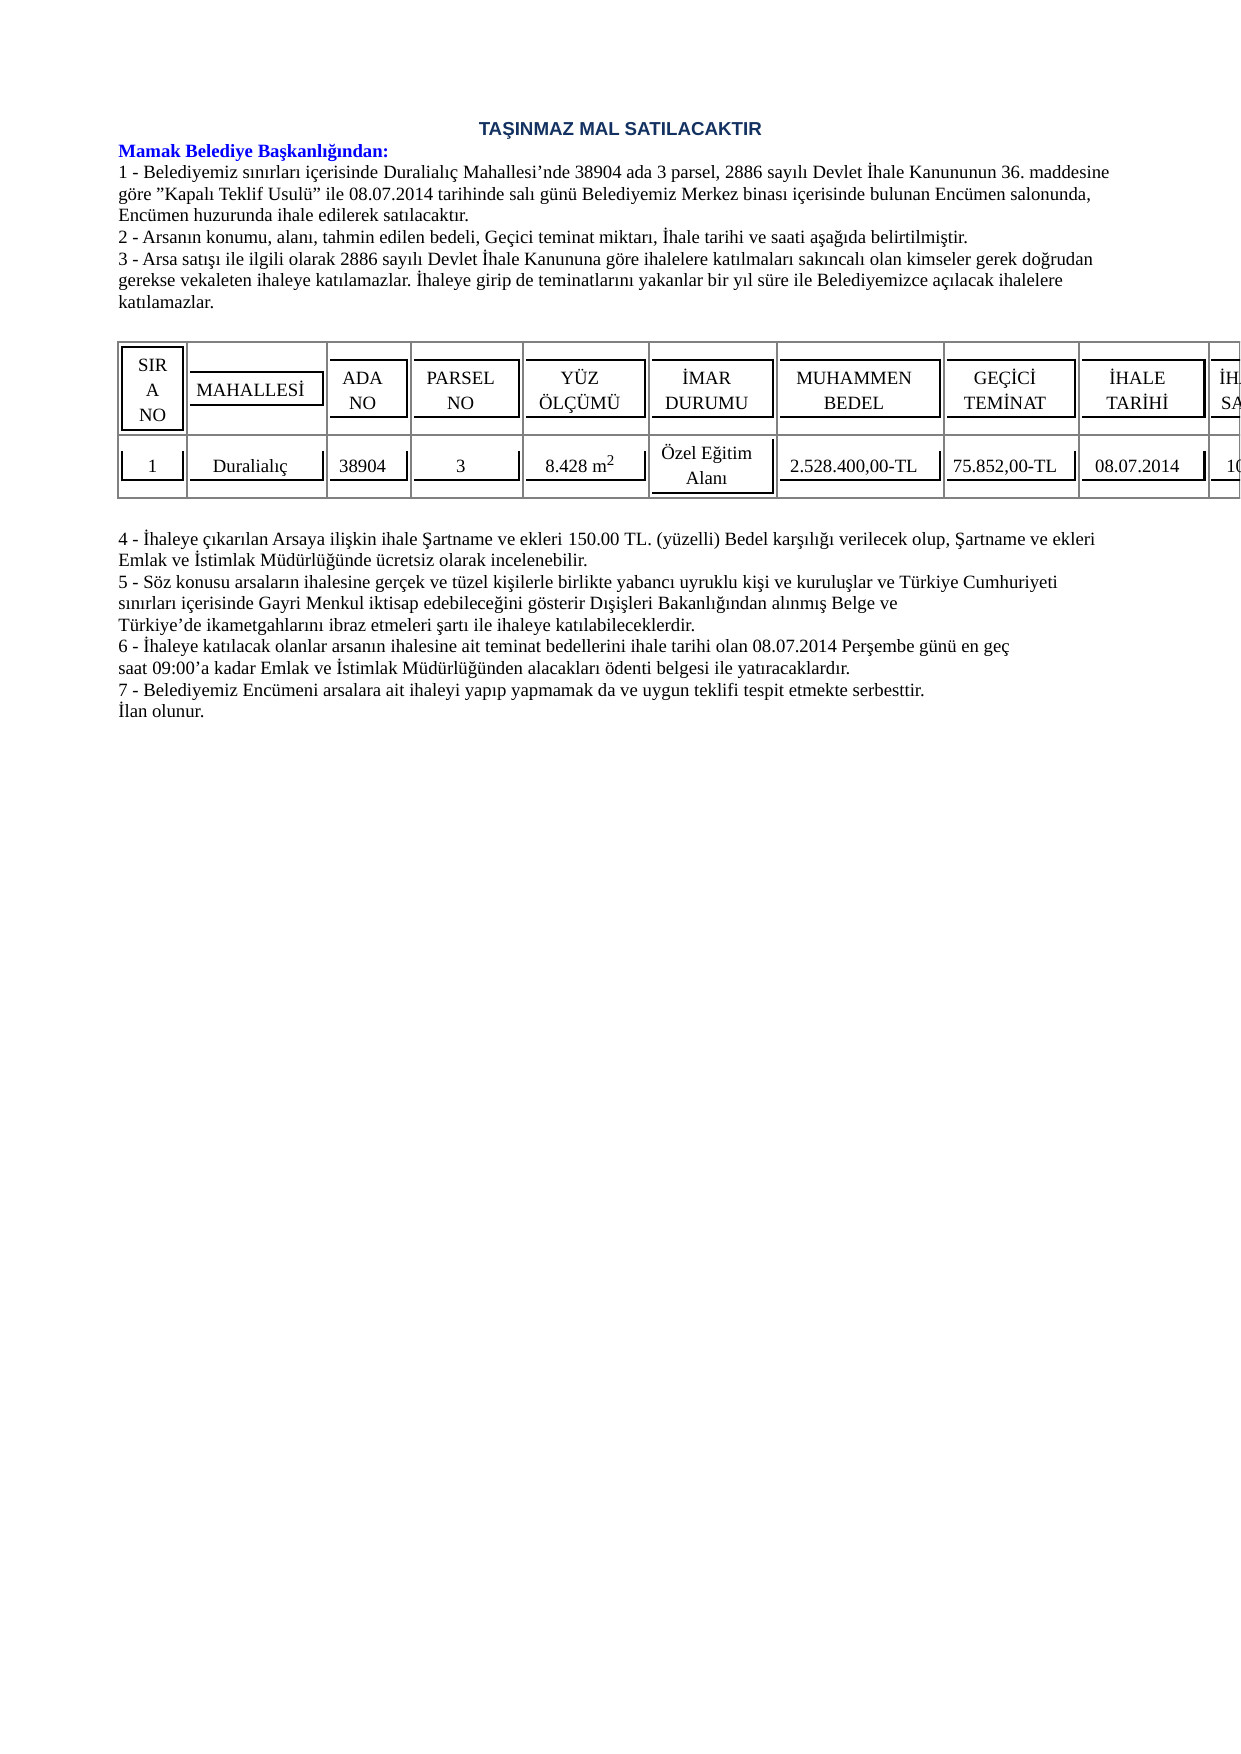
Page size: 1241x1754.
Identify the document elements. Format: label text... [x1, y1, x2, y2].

table_header SIRA NO [119, 343, 186, 434]
table_header İHALE TARİHİ [1080, 343, 1208, 434]
text 5 - Söz konusu arsaların ihalesine gerçek ve tüzel kişilerle birlikte yabancı uyruklu kişi ve kuruluşlar ve Türkiye Cumhuriyeti sınırları içerisinde Gayri Menkul iktisap edebileceğini gösterir Dışişleri Bakanlığından alınmış Belge ve Türkiye’de ikametgahlarını ibraz etmeleri şartı ile ihaleye katılabileceklerdir. [118, 571, 1122, 635]
table_cell 3 [412, 436, 522, 497]
text 3 - Arsa satışı ile ilgili olarak 2886 sayılı Devlet İhale Kanununa göre ihalelere katılmaları sakıncalı olan kimseler gerek doğrudan gerekse vekaleten ihaleye katılamazlar. İhaleye girip de teminatlarını yakanlar bir yıl süre ile Belediyemizce açılacak ihalelere katılamazlar. [118, 247, 1122, 312]
text 2 - Arsanın konumu, alanı, tahmin edilen bedeli, Geçici teminat miktarı, İhale tarihi ve saati aşağıda belirtilmiştir. [118, 226, 1122, 247]
text 1 - Belediyemiz sınırları içerisinde Duralialıç Mahallesi’nde 38904 ada 3 parsel, 2886 sayılı Devlet İhale Kanununun 36. maddesine göre ”Kapalı Teklif Usulü” ile 08.07.2014 tarihinde salı günü Belediyemiz Merkez binası içerisinde bulunan Encümen salonunda, Encümen huzurunda ihale edilerek satılacaktır. [118, 161, 1122, 226]
text 6 - İhaleye katılacak olanlar arsanın ihalesine ait teminat bedellerini ihale tarihi olan 08.07.2014 Perşembe günü en geç saat 09:00’a kadar Emlak ve İstimlak Müdürlüğünden alacakları ödenti belgesi ile yatıracaklardır. [118, 635, 1122, 678]
table_cell 08.07.2014 [1080, 436, 1208, 497]
table_header ADA NO [328, 343, 410, 434]
table_header İMAR DURUMU [650, 343, 776, 434]
table_header MUHAMMEN BEDEL [778, 343, 943, 434]
text İlan olunur. [118, 700, 1122, 722]
text 4 - İhaleye çıkarılan Arsaya ilişkin ihale Şartname ve ekleri 150.00 TL. (yüzelli) Bedel karşılığı verilecek olup, Şartname ve ekleri Emlak ve İstimlak Müdürlüğünde ücretsiz olarak incelenebilir. [118, 528, 1122, 571]
table_cell 75.852,00-TL [945, 436, 1078, 497]
table_cell 8.428 m2 [524, 436, 648, 497]
text TAŞINMAZ MAL SATILACAKTIR [118, 118, 1122, 140]
table_cell 2.528.400,00-TL [778, 436, 943, 497]
table_cell Duralialıç [188, 436, 326, 497]
table_header PARSEL NO [412, 343, 522, 434]
table_cell 1 [119, 436, 186, 497]
table_cell 10:00 [1210, 436, 1239, 497]
text 7 - Belediyemiz Encümeni arsalara ait ihaleyi yapıp yapmamak da ve uygun teklifi tespit etmekte serbesttir. [118, 678, 1122, 700]
table_header İHALE SAATİ [1210, 343, 1239, 434]
table_cell Özel Eğitim Alanı [650, 436, 776, 497]
text Mamak Belediye Başkanlığından: [118, 140, 1122, 161]
table_cell 38904 [328, 436, 410, 497]
table_header YÜZ ÖLÇÜMÜ [524, 343, 648, 434]
table_header GEÇİCİ TEMİNAT [945, 343, 1078, 434]
table_header MAHALLESİ [188, 343, 326, 434]
